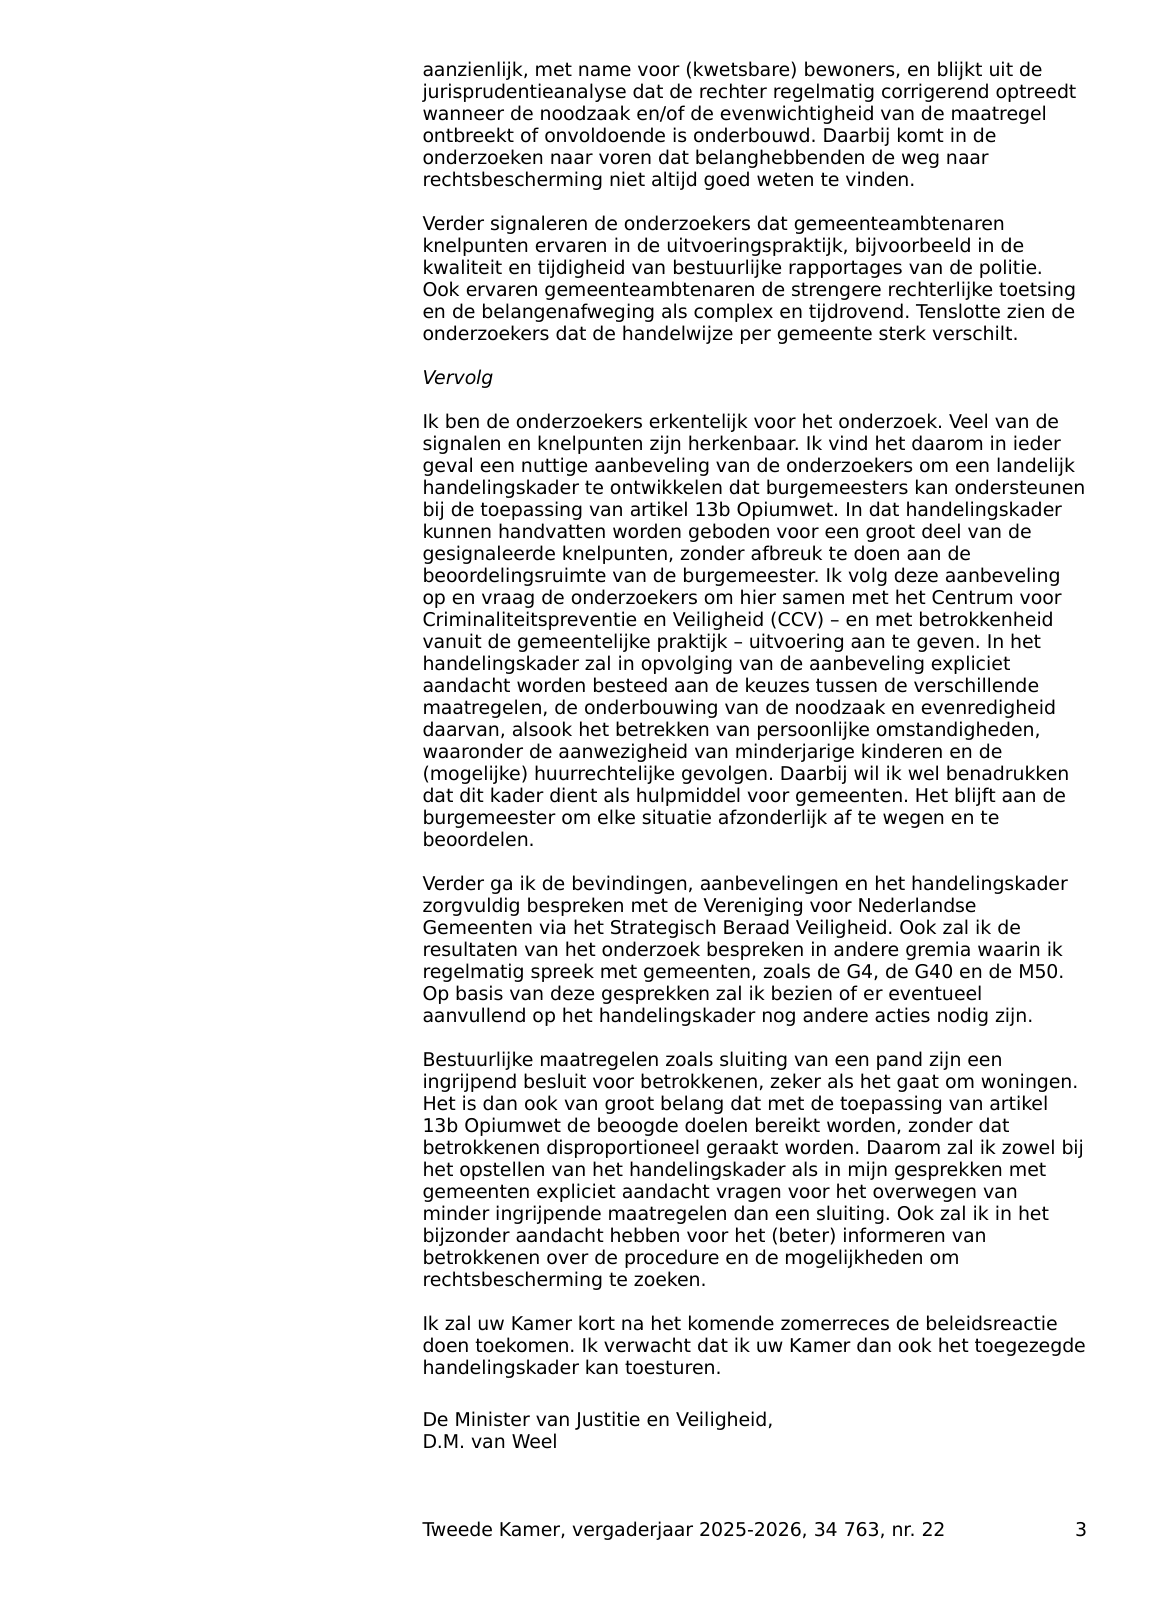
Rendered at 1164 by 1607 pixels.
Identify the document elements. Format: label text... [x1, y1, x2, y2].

text Ik zal uw Kamer kort na het komende zomerreces de beleidsreactie doen toekomen. Ik verwacht dat ik uw Kamer dan ook het toegezegde handelingskader kan toesturen. [422, 1313, 1087, 1379]
text Ik ben de onderzoekers erkentelijk voor het onderzoek. Veel van de signalen en knelpunten zijn herkenbaar. Ik vind het daarom in ieder geval een nuttige aanbeveling van de onderzoekers om een landelijk handelingskader te ontwikkelen dat burgemeesters kan ondersteunen bij de toepassing van artikel 13b Opiumwet. In dat handelingskader kunnen handvatten worden geboden voor een groot deel van de gesignaleerde knelpunten, zonder afbreuk te doen aan de beoordelingsruimte van de burgemeester. Ik volg deze aanbeveling op en vraag de onderzoekers om hier samen met het Centrum voor Criminaliteitspreventie en Veiligheid (CCV) – en met betrokkenheid vanuit de gemeentelijke praktijk – uitvoering aan te geven. In het handelingskader zal in opvolging van de aanbeveling expliciet aandacht worden besteed aan de keuzes tussen de verschillende maatregelen, de onderbouwing van de noodzaak en evenredigheid daarvan, alsook het betrekken van persoonlijke omstandigheden, waaronder de aanwezigheid van minderjarige kinderen en de (mogelijke) huurrechtelijke gevolgen. Daarbij wil ik wel benadrukken dat dit kader dient als hulpmiddel voor gemeenten. Het blijft aan de burgemeester om elke situatie afzonderlijk af te wegen en te beoordelen. [422, 411, 1087, 851]
subtitle Vervolg [422, 367, 1087, 389]
text Verder signaleren de onderzoekers dat gemeenteambtenaren knelpunten ervaren in de uitvoeringspraktijk, bijvoorbeeld in de kwaliteit en tijdigheid van bestuurlijke rapportages van de politie. Ook ervaren gemeenteambtenaren de strengere rechterlijke toetsing en de belangenafweging als complex en tijdrovend. Tenslotte zien de onderzoekers dat de handelwijze per gemeente sterk verschilt. [422, 213, 1087, 345]
text Verder ga ik de bevindingen, aanbevelingen en het handelingskader zorgvuldig bespreken met de Vereniging voor Nederlandse Gemeenten via het Strategisch Beraad Veiligheid. Ook zal ik de resultaten van het onderzoek bespreken in andere gremia waarin ik regelmatig spreek met gemeenten, zoals de G4, de G40 en de M50. Op basis van deze gesprekken zal ik bezien of er eventueel aanvullend op het handelingskader nog andere acties nodig zijn. [422, 873, 1087, 1027]
text De Minister van Justitie en Veiligheid, D.M. van Weel [422, 1409, 1087, 1453]
text aanzienlijk, met name voor (kwetsbare) bewoners, en blijkt uit de jurisprudentieanalyse dat de rechter regelmatig corrigerend optreedt wanneer de noodzaak en/of de evenwichtigheid van de maatregel ontbreekt of onvoldoende is onderbouwd. Daarbij komt in de onderzoeken naar voren dat belanghebbenden de weg naar rechtsbescherming niet altijd goed weten te vinden. [422, 59, 1087, 191]
text Bestuurlijke maatregelen zoals sluiting van een pand zijn een ingrijpend besluit voor betrokkenen, zeker als het gaat om woningen. Het is dan ook van groot belang dat met de toepassing van artikel 13b Opiumwet de beoogde doelen bereikt worden, zonder dat betrokkenen disproportioneel geraakt worden. Daarom zal ik zowel bij het opstellen van het handelingskader als in mijn gesprekken met gemeenten expliciet aandacht vragen voor het overwegen van minder ingrijpende maatregelen dan een sluiting. Ook zal ik in het bijzonder aandacht hebben voor het (beter) informeren van betrokkenen over de procedure en de mogelijkheden om rechtsbescherming te zoeken. [422, 1049, 1087, 1291]
